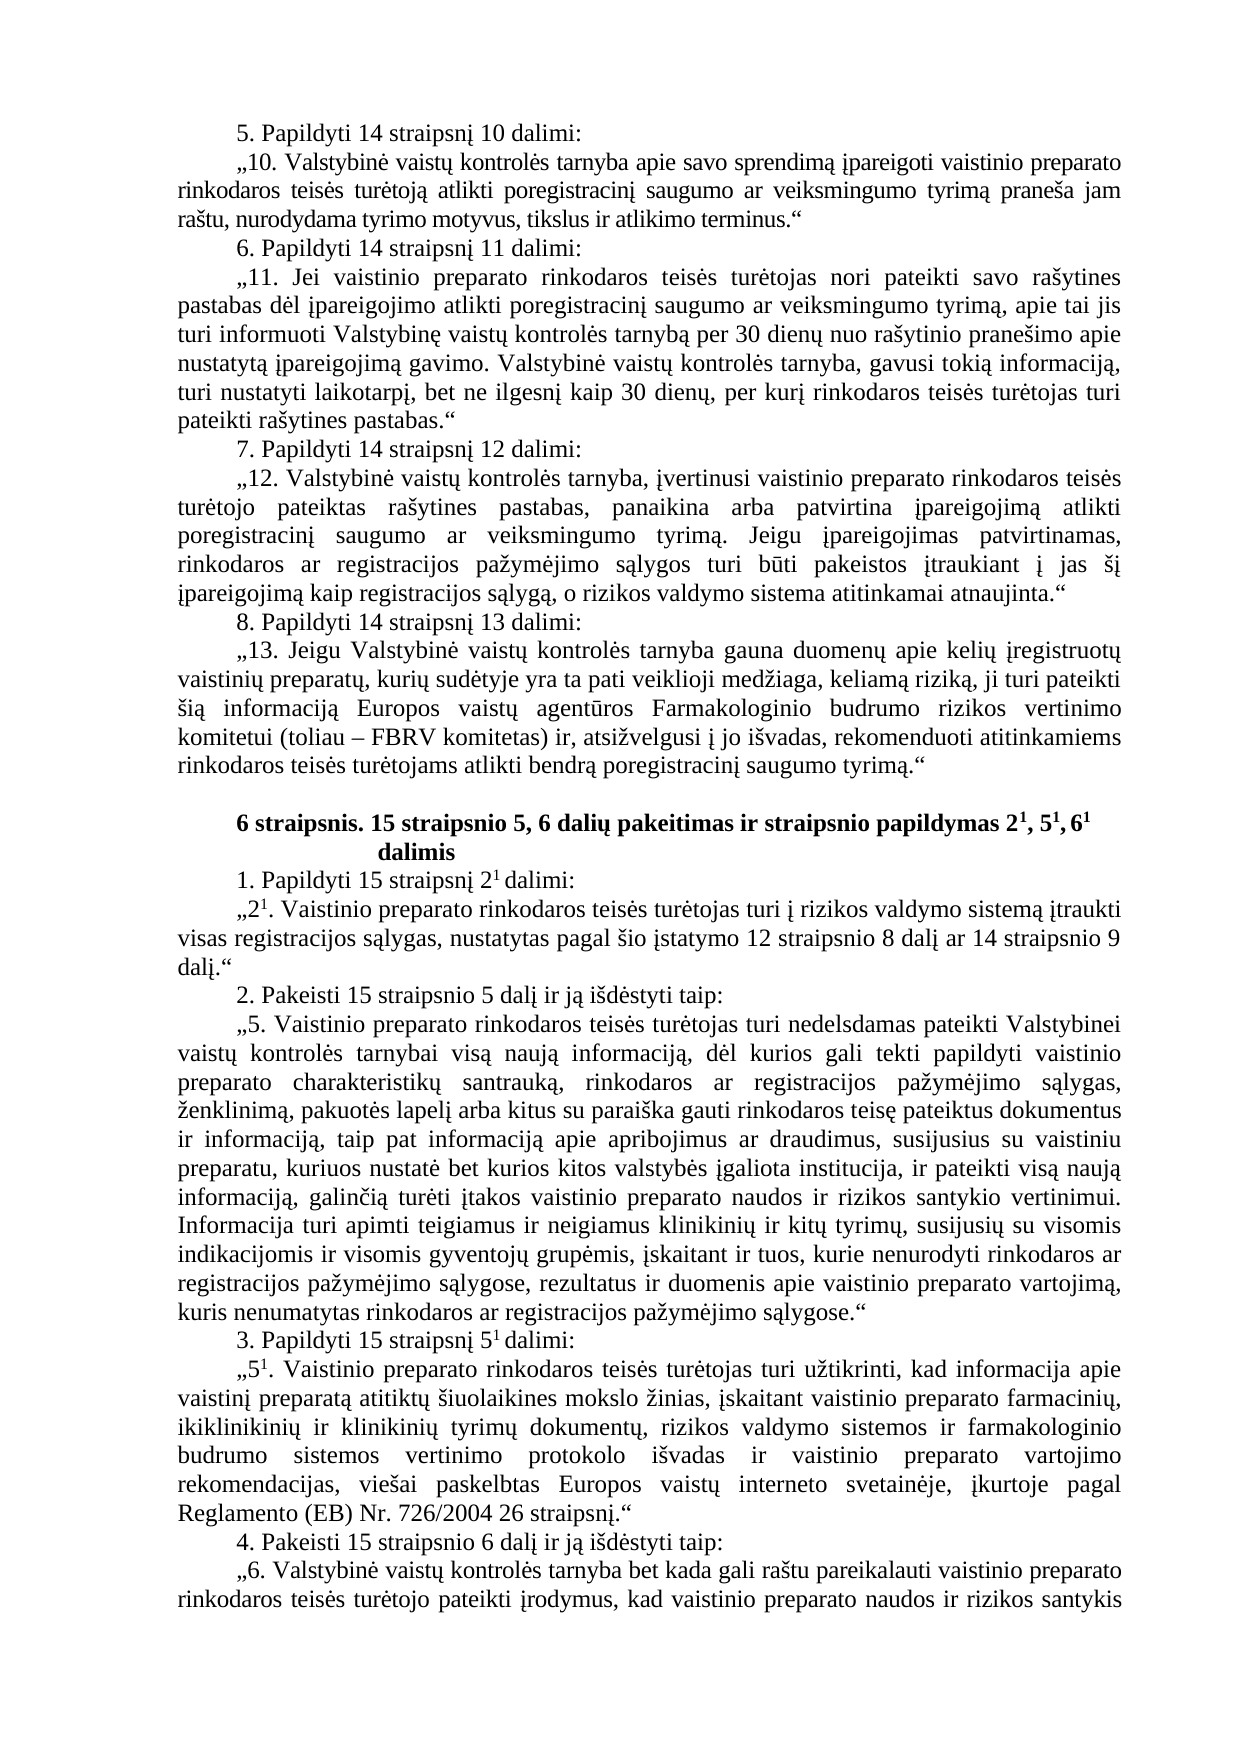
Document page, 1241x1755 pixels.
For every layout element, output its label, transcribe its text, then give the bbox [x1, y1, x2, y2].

text „13. Jeigu Valstybinė vaistų kontrolės tarnyba gauna duomenų apie kelių įregistruotų vaistinių preparatų, kurių sudėtyje yra ta pati veiklioji medžiaga, keliamą riziką, ji turi pateikti šią informaciją Europos vaistų agentūros Farmakologinio budrumo rizikos vertinimo komitetui (toliau – FBRV komitetas) ir, atsižvelgusi į jo išvadas, rekomenduoti atitinkamiems rinkodaros teisės turėtojams atlikti bendrą poregistracinį saugumo tyrimą.“ [177, 636, 1122, 779]
text 2. Pakeisti 15 straipsnio 5 dalį ir ją išdėstyti taip: [177, 981, 1122, 1009]
text „51. Vaistinio preparato rinkodaros teisės turėtojas turi užtikrinti, kad informacija apie vaistinį preparatą atitiktų šiuolaikines mokslo žinias, įskaitant vaistinio preparato farmacinių, ikiklinikinių ir klinikinių tyrimų dokumentų, rizikos valdymo sistemos ir farmakologinio budrumo sistemos vertinimo protokolo išvadas ir vaistinio preparato vartojimo rekomendacijas, viešai paskelbtas Europos vaistų interneto svetainėje, įkurtoje pagal Reglamento (EB) Nr. 726/2004 26 straipsnį.“ [177, 1354, 1122, 1527]
text 6 straipsnis. 15 straipsnio 5, 6 dalių pakeitimas ir straipsnio papildymas 21, 51, 61 dalimis [236, 808, 1122, 866]
text „6. Valstybinė vaistų kontrolės tarnyba bet kada gali raštu pareikalauti vaistinio preparato rinkodaros teisės turėtojo pateikti įrodymus, kad vaistinio preparato naudos ir rizikos santykis [177, 1556, 1122, 1613]
text „10. Valstybinė vaistų kontrolės tarnyba apie savo sprendimą įpareigoti vaistinio preparato rinkodaros teisės turėtoją atlikti poregistracinį saugumo ar veiksmingumo tyrimą praneša jam raštu, nurodydama tyrimo motyvus, tikslus ir atlikimo terminus.“ [177, 147, 1122, 233]
text „21. Vaistinio preparato rinkodaros teisės turėtojas turi į rizikos valdymo sistemą įtraukti visas registracijos sąlygas, nustatytas pagal šio įstatymo 12 straipsnio 8 dalį ar 14 straipsnio 9 dalį.“ [177, 894, 1122, 981]
text 7. Papildyti 14 straipsnį 12 dalimi: [177, 434, 1122, 463]
text „5. Vaistinio preparato rinkodaros teisės turėtojas turi nedelsdamas pateikti Valstybinei vaistų kontrolės tarnybai visą naują informaciją, dėl kurios gali tekti papildyti vaistinio preparato charakteristikų santrauką, rinkodaros ar registracijos pažymėjimo sąlygas, ženklinimą, pakuotės lapelį arba kitus su paraiška gauti rinkodaros teisę pateiktus dokumentus ir informaciją, taip pat informaciją apie apribojimus ar draudimus, susijusius su vaistiniu preparatu, kuriuos nustatė bet kurios kitos valstybės įgaliota institucija, ir pateikti visą naują informaciją, galinčią turėti įtakos vaistinio preparato naudos ir rizikos santykio vertinimui. Informacija turi apimti teigiamus ir neigiamus klinikinių ir kitų tyrimų, susijusių su visomis indikacijomis ir visomis gyventojų grupėmis, įskaitant ir tuos, kurie nenurodyti rinkodaros ar registracijos pažymėjimo sąlygose, rezultatus ir duomenis apie vaistinio preparato vartojimą, kuris nenumatytas rinkodaros ar registracijos pažymėjimo sąlygose.“ [177, 1009, 1122, 1326]
text 4. Pakeisti 15 straipsnio 6 dalį ir ją išdėstyti taip: [177, 1527, 1122, 1556]
text 1. Papildyti 15 straipsnį 21 dalimi: [177, 866, 1122, 894]
text 6. Papildyti 14 straipsnį 11 dalimi: [177, 233, 1122, 262]
text 8. Papildyti 14 straipsnį 13 dalimi: [177, 607, 1122, 636]
text 3. Papildyti 15 straipsnį 51 dalimi: [177, 1326, 1122, 1354]
text „12. Valstybinė vaistų kontrolės tarnyba, įvertinusi vaistinio preparato rinkodaros teisės turėtojo pateiktas rašytines pastabas, panaikina arba patvirtina įpareigojimą atlikti poregistracinį saugumo ar veiksmingumo tyrimą. Jeigu įpareigojimas patvirtinamas, rinkodaros ar registracijos pažymėjimo sąlygos turi būti pakeistos įtraukiant į jas šį įpareigojimą kaip registracijos sąlygą, o rizikos valdymo sistema atitinkamai atnaujinta.“ [177, 463, 1122, 607]
text 5. Papildyti 14 straipsnį 10 dalimi: [177, 118, 1122, 147]
text „11. Jei vaistinio preparato rinkodaros teisės turėtojas nori pateikti savo rašytines pastabas dėl įpareigojimo atlikti poregistracinį saugumo ar veiksmingumo tyrimą, apie tai jis turi informuoti Valstybinę vaistų kontrolės tarnybą per 30 dienų nuo rašytinio pranešimo apie nustatytą įpareigojimą gavimo. Valstybinė vaistų kontrolės tarnyba, gavusi tokią informaciją, turi nustatyti laikotarpį, bet ne ilgesnį kaip 30 dienų, per kurį rinkodaros teisės turėtojas turi pateikti rašytines pastabas.“ [177, 262, 1122, 434]
